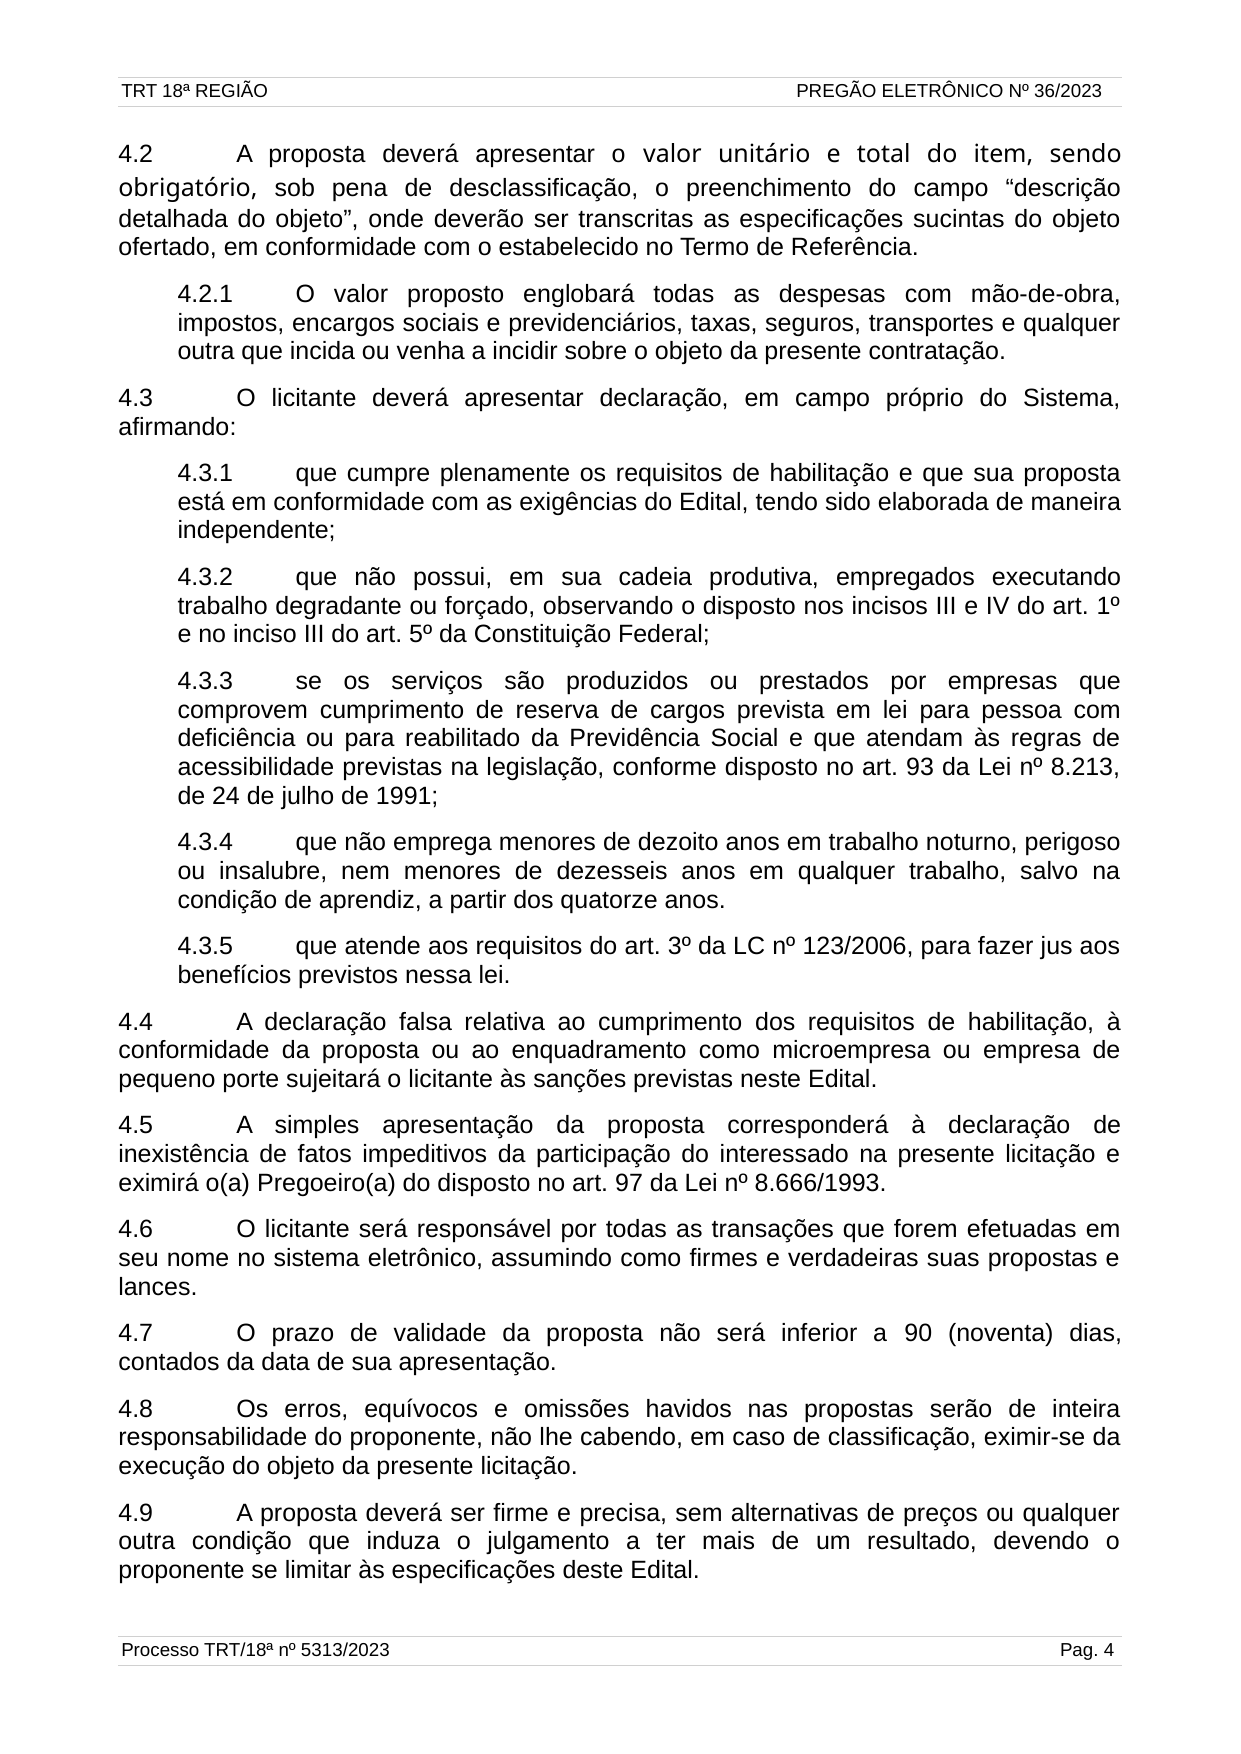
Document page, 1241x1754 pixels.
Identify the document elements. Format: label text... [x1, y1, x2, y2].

text 4.3.5 que atende aos requisitos do art. 3º da LC nº 123/2006, para fazer jus aos benefícios previstos nessa lei. [177, 931, 1122, 989]
text 4.3.4 que não emprega menores de dezoito anos em trabalho noturno, perigoso ou insalubre, nem menores de dezesseis anos em qualquer trabalho, salvo na condição de aprendiz, a partir dos quatorze anos. [177, 827, 1122, 914]
list 4.2.1 O valor proposto englobará todas as despesas com mão-de-obra, impostos, encargos sociais e previdenciários, taxas, seguros, transportes e qualquer outra que incida ou venha a incidir sobre o objeto da presente contratação. [177, 279, 1122, 365]
text 4.3.1 que cumpre plenamente os requisitos de habilitação e que sua proposta está em conformidade com as exigências do Edital, tendo sido elaborada de maneira independente; [177, 458, 1122, 544]
text 4.9 A proposta deverá ser firme e precisa, sem alternativas de preços ou qualquer outra condição que induza o julgamento a ter mais de um resultado, devendo o proponente se limitar às especificações deste Edital. [118, 1498, 1122, 1584]
text 4.8 Os erros, equívocos e omissões havidos nas propostas serão de inteira responsabilidade do proponente, não lhe cabendo, em caso de classificação, eximir-se da execução do objeto da presente licitação. [118, 1394, 1122, 1480]
text 4.4 A declaração falsa relativa ao cumprimento dos requisitos de habilitação, à conformidade da proposta ou ao enquadramento como microempresa ou empresa de pequeno porte sujeitará o licitante às sanções previstas neste Edital. [118, 1007, 1122, 1093]
text 4.3 O licitante deverá apresentar declaração, em campo próprio do Sistema, afirmando: [118, 383, 1122, 440]
text 4.3.3 se os serviços são produzidos ou prestados por empresas que comprovem cumprimento de reserva de cargos prevista em lei para pessoa com deficiência ou para reabilitado da Previdência Social e que atendam às regras de acessibilidade previstas na legislação, conforme disposto no art. 93 da Lei nº 8.213, de 24 de julho de 1991; [177, 666, 1122, 810]
list 4.6 O licitante será responsável por todas as transações que forem efetuadas em seu nome no sistema eletrônico, assumindo como firmes e verdadeiras suas propostas e lances. [118, 1214, 1122, 1301]
text 4.3.2 que não possui, em sua cadeia produtiva, empregados executando trabalho degradante ou forçado, observando o disposto nos incisos III e IV do art. 1º e no inciso III do art. 5º da Constituição Federal; [177, 562, 1122, 648]
list 4.2 A proposta deverá apresentar o valor unitário e total do item, sendo obrigatório, sob pena de desclassificação, o preenchimento do campo “descrição detalhada do objeto”, onde deverão ser transcritas as especificações sucintas do objeto ofertado, em conformidade com o estabelecido no Termo de Referência. [118, 136, 1122, 261]
text 4.7 O prazo de validade da proposta não será inferior a 90 (noventa) dias, contados da data de sua apresentação. [118, 1318, 1122, 1376]
text 4.5 A simples apresentação da proposta corresponderá à declaração de inexistência de fatos impeditivos da participação do interessado na presente licitação e eximirá o(a) Pregoeiro(a) do disposto no art. 97 da Lei nº 8.666/1993. [118, 1111, 1122, 1197]
